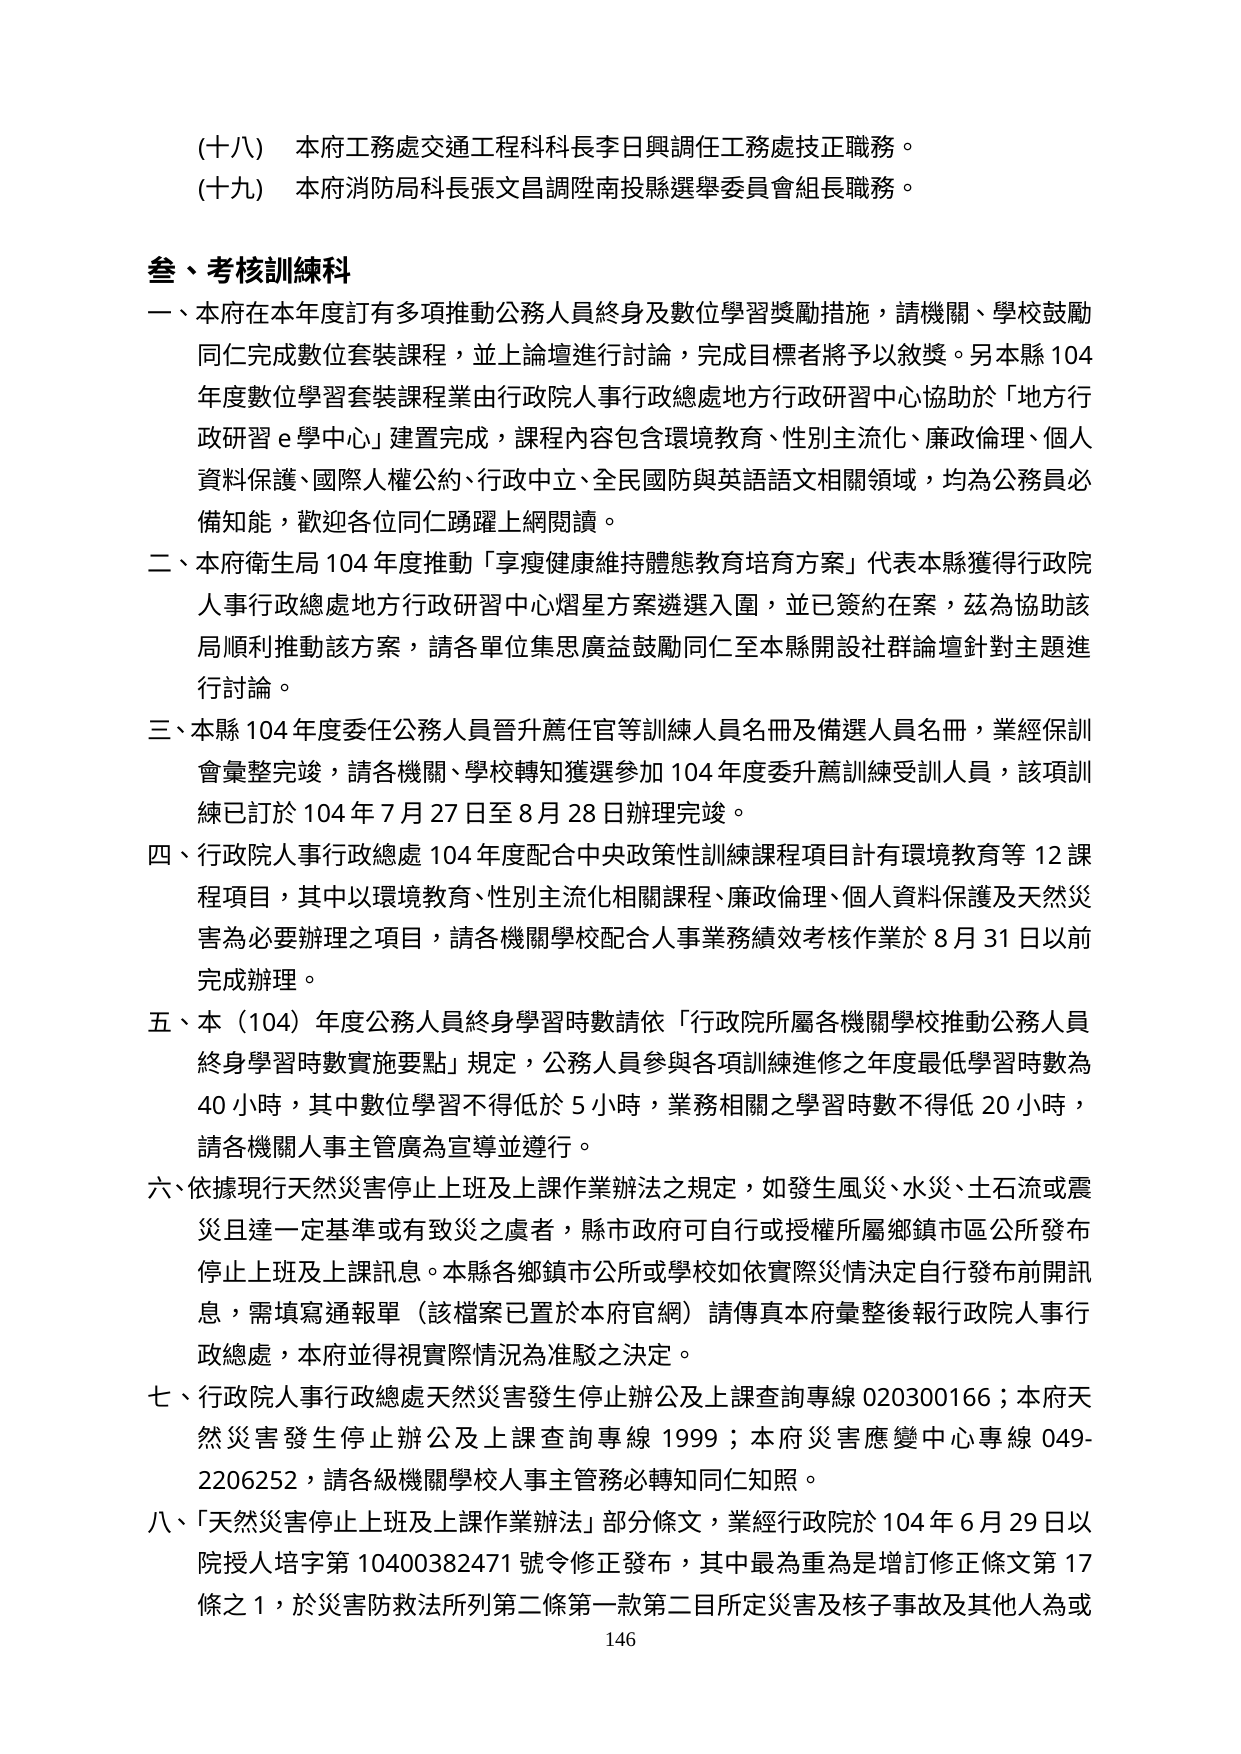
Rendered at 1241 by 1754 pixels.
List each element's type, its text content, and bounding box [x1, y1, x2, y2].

list 本府消防局科長張文昌調陞南投縣選舉委員會組長職務。 [198, 164, 1092, 206]
text 八、「天然災害停止上班及上課作業辦法」部分條文，業經行政院於104年6月29日以院授人培字第10400382471號令修正發布，其中最為重為是增訂修正條文第17條之1，於災害防救法所列第二條第一款第二目所定災害及核子事故及其他人為或 [147, 1498, 1092, 1623]
text 二、本府衛生局104年度推動「享瘦健康維持體態教育培育方案」代表本縣獲得行政院人事行政總處地方行政研習中心熠星方案遴選入圍，並已簽約在案，茲為協助該局順利推動該方案，請各單位集思廣益鼓勵同仁至本縣開設社群論壇針對主題進行討論。 [147, 539, 1092, 706]
text 三、本縣104年度委任公務人員晉升薦任官等訓練人員名冊及備選人員名冊，業經保訓會彙整完竣，請各機關、學校轉知獲選參加104年度委升薦訓練受訓人員，該項訓練已訂於104年7月27日至8月28日辦理完竣。 [147, 706, 1092, 831]
text 叁、考核訓練科 [148, 248, 1092, 289]
text 一、本府在本年度訂有多項推動公務人員終身及數位學習獎勵措施，請機關、學校鼓勵同仁完成數位套裝課程，並上論壇進行討論，完成目標者將予以敘獎。另本縣104年度數位學習套裝課程業由行政院人事行政總處地方行政研習中心協助於「地方行政研習e學中心」建置完成，課程內容包含環境教育、性別主流化、廉政倫理、個人資料保護、國際人權公約、行政中立、全民國防與英語語文相關領域，均為公務員必備知能，歡迎各位同仁踴躍上網閱讀。 [147, 289, 1092, 539]
text 六、依據現行天然災害停止上班及上課作業辦法之規定，如發生風災、水災、土石流或震災且達一定基準或有致災之虞者，縣市政府可自行或授權所屬鄉鎮市區公所發布停止上班及上課訊息。本縣各鄉鎮市公所或學校如依實際災情決定自行發布前開訊息，需填寫通報單（該檔案已置於本府官網）請傳真本府彙整後報行政院人事行政總處，本府並得視實際情況為准駁之決定。 [148, 1164, 1092, 1373]
text 四、行政院人事行政總處104年度配合中央政策性訓練課程項目計有環境教育等12課程項目，其中以環境教育、性別主流化相關課程、廉政倫理、個人資料保護及天然災害為必要辦理之項目，請各機關學校配合人事業務績效考核作業於8月31日以前完成辦理。 [147, 831, 1092, 998]
list 本府工務處交通工程科科長李日興調任工務處技正職務。 [198, 123, 1092, 164]
text 五、本（104）年度公務人員終身學習時數請依「行政院所屬各機關學校推動公務人員終身學習時數實施要點」規定，公務人員參與各項訓練進修之年度最低學習時數為40小時，其中數位學習不得低於5小時，業務相關之學習時數不得低20小時，請各機關人事主管廣為宣導並遵行。 [147, 998, 1092, 1164]
text 七、行政院人事行政總處天然災害發生停止辦公及上課查詢專線020300166；本府天然災害發生停止辦公及上課查詢專線1999；本府災害應變中心專線049-2206252，請各級機關學校人事主管務必轉知同仁知照。 [148, 1373, 1092, 1498]
